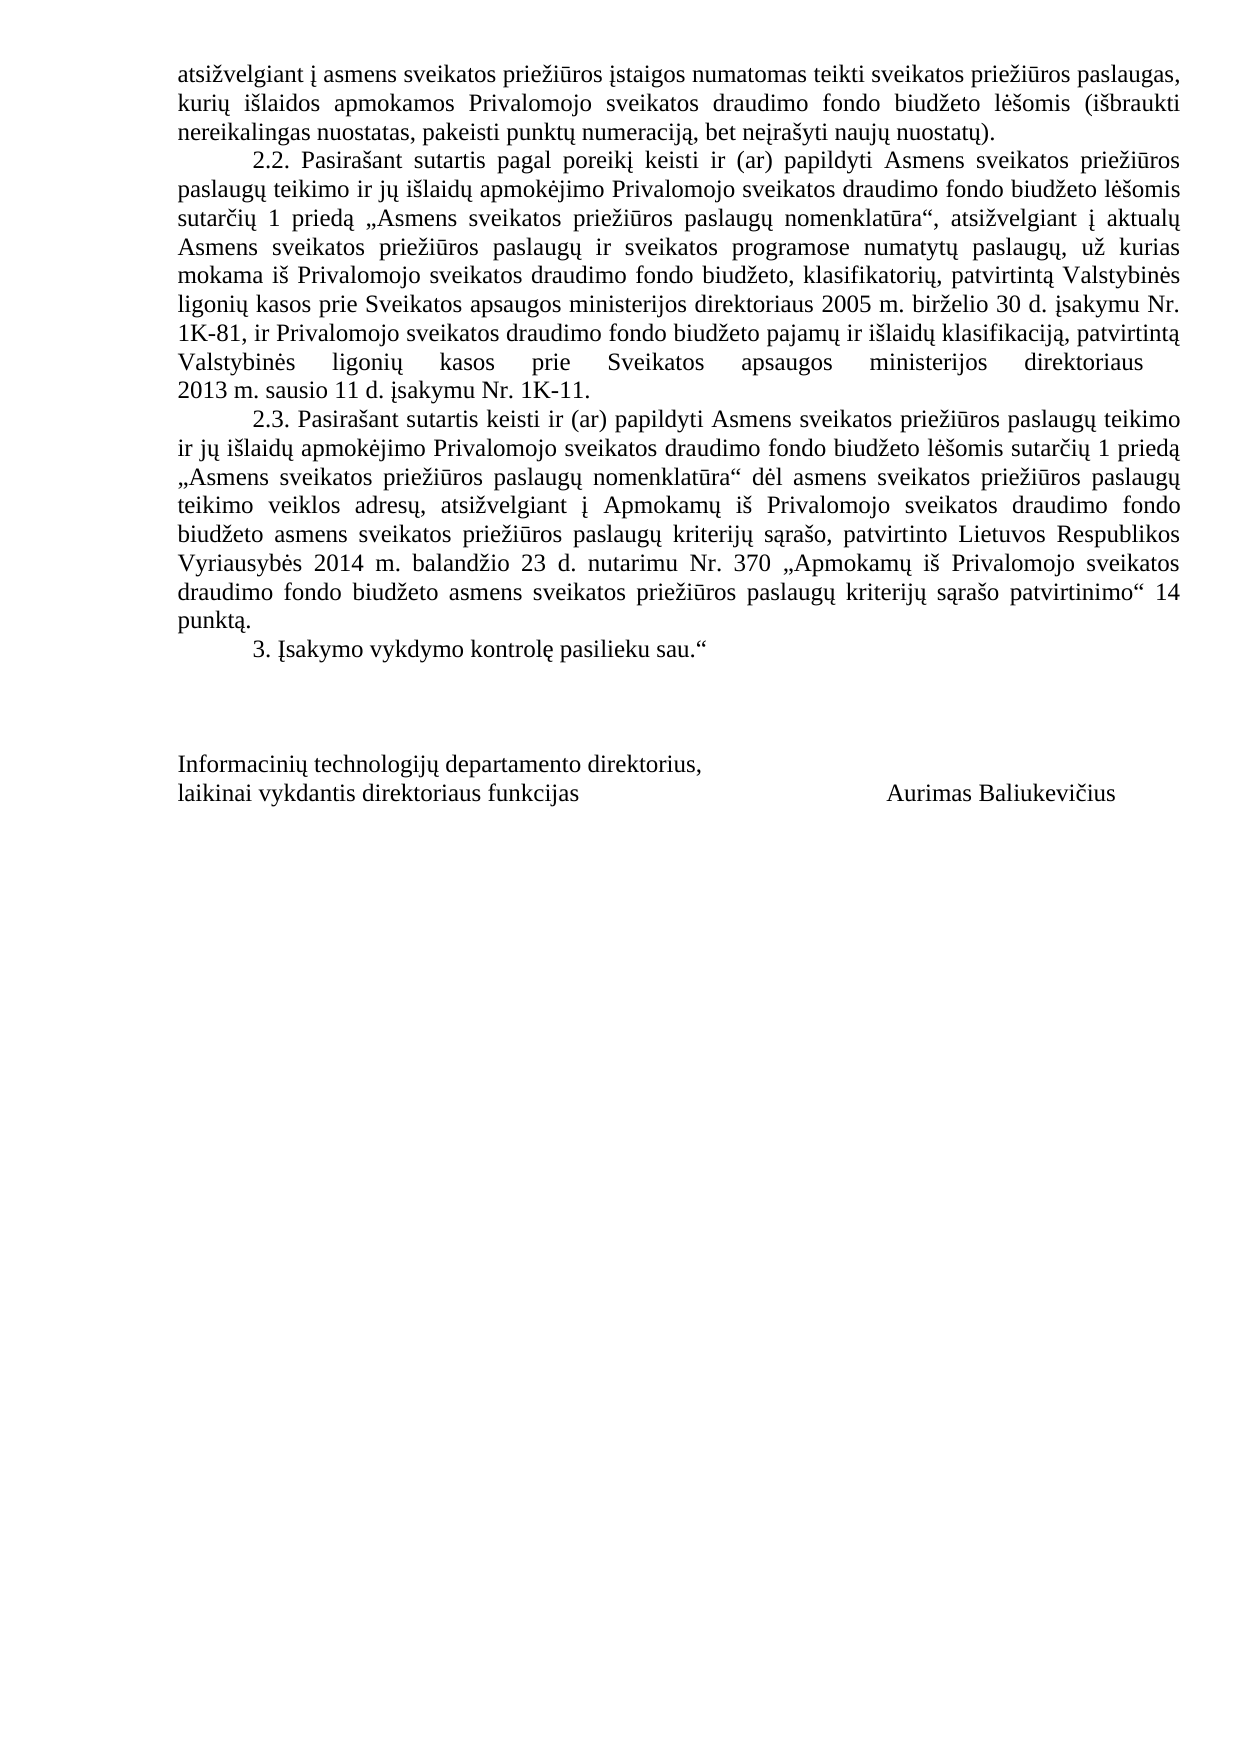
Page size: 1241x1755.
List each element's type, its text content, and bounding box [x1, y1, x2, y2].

text laikinai vykdantis direktoriaus funkcijas Aurimas Baliukevičius [177, 778, 1137, 807]
text 2.2. Pasirašant sutartis pagal poreikį keisti ir (ar) papildyti Asmens sveikatos priežiūros paslaugų teikimo ir jų išlaidų apmokėjimo Privalomojo sveikatos draudimo fondo biudžeto lėšomis sutarčių 1 priedą „Asmens sveikatos priežiūros paslaugų nomenklatūra“, atsižvelgiant į aktualų Asmens sveikatos priežiūros paslaugų ir sveikatos programose numatytų paslaugų, už kurias mokama iš Privalomojo sveikatos draudimo fondo biudžeto, klasifikatorių, patvirtintą Valstybinės ligonių kasos prie Sveikatos apsaugos ministerijos direktoriaus 2005 m. birželio 30 d. įsakymu Nr. 1K-81, ir Privalomojo sveikatos draudimo fondo biudžeto pajamų ir išlaidų klasifikaciją, patvirtintą Valstybinės ligonių kasos prie Sveikatos apsaugos ministerijos direktoriaus 2013 m. sausio 11 d. įsakymu Nr. 1K-11. [177, 145, 1181, 404]
text 2.3. Pasirašant sutartis keisti ir (ar) papildyti Asmens sveikatos priežiūros paslaugų teikimo ir jų išlaidų apmokėjimo Privalomojo sveikatos draudimo fondo biudžeto lėšomis sutarčių 1 priedą „Asmens sveikatos priežiūros paslaugų nomenklatūra“ dėl asmens sveikatos priežiūros paslaugų teikimo veiklos adresų, atsižvelgiant į Apmokamų iš Privalomojo sveikatos draudimo fondo biudžeto asmens sveikatos priežiūros paslaugų kriterijų sąrašo, patvirtinto Lietuvos Respublikos Vyriausybės 2014 m. balandžio 23 d. nutarimu Nr. 370 „Apmokamų iš Privalomojo sveikatos draudimo fondo biudžeto asmens sveikatos priežiūros paslaugų kriterijų sąrašo patvirtinimo“ 14 punktą. [177, 404, 1181, 634]
text Informacinių technologijų departamento direktorius, [177, 749, 1137, 778]
text 3. Įsakymo vykdymo kontrolę pasilieku sau.“ [177, 634, 1181, 663]
text atsižvelgiant į asmens sveikatos priežiūros įstaigos numatomas teikti sveikatos priežiūros paslaugas, kurių išlaidos apmokamos Privalomojo sveikatos draudimo fondo biudžeto lėšomis (išbraukti nereikalingas nuostatas, pakeisti punktų numeraciją, bet neįrašyti naujų nuostatų). [177, 59, 1181, 145]
